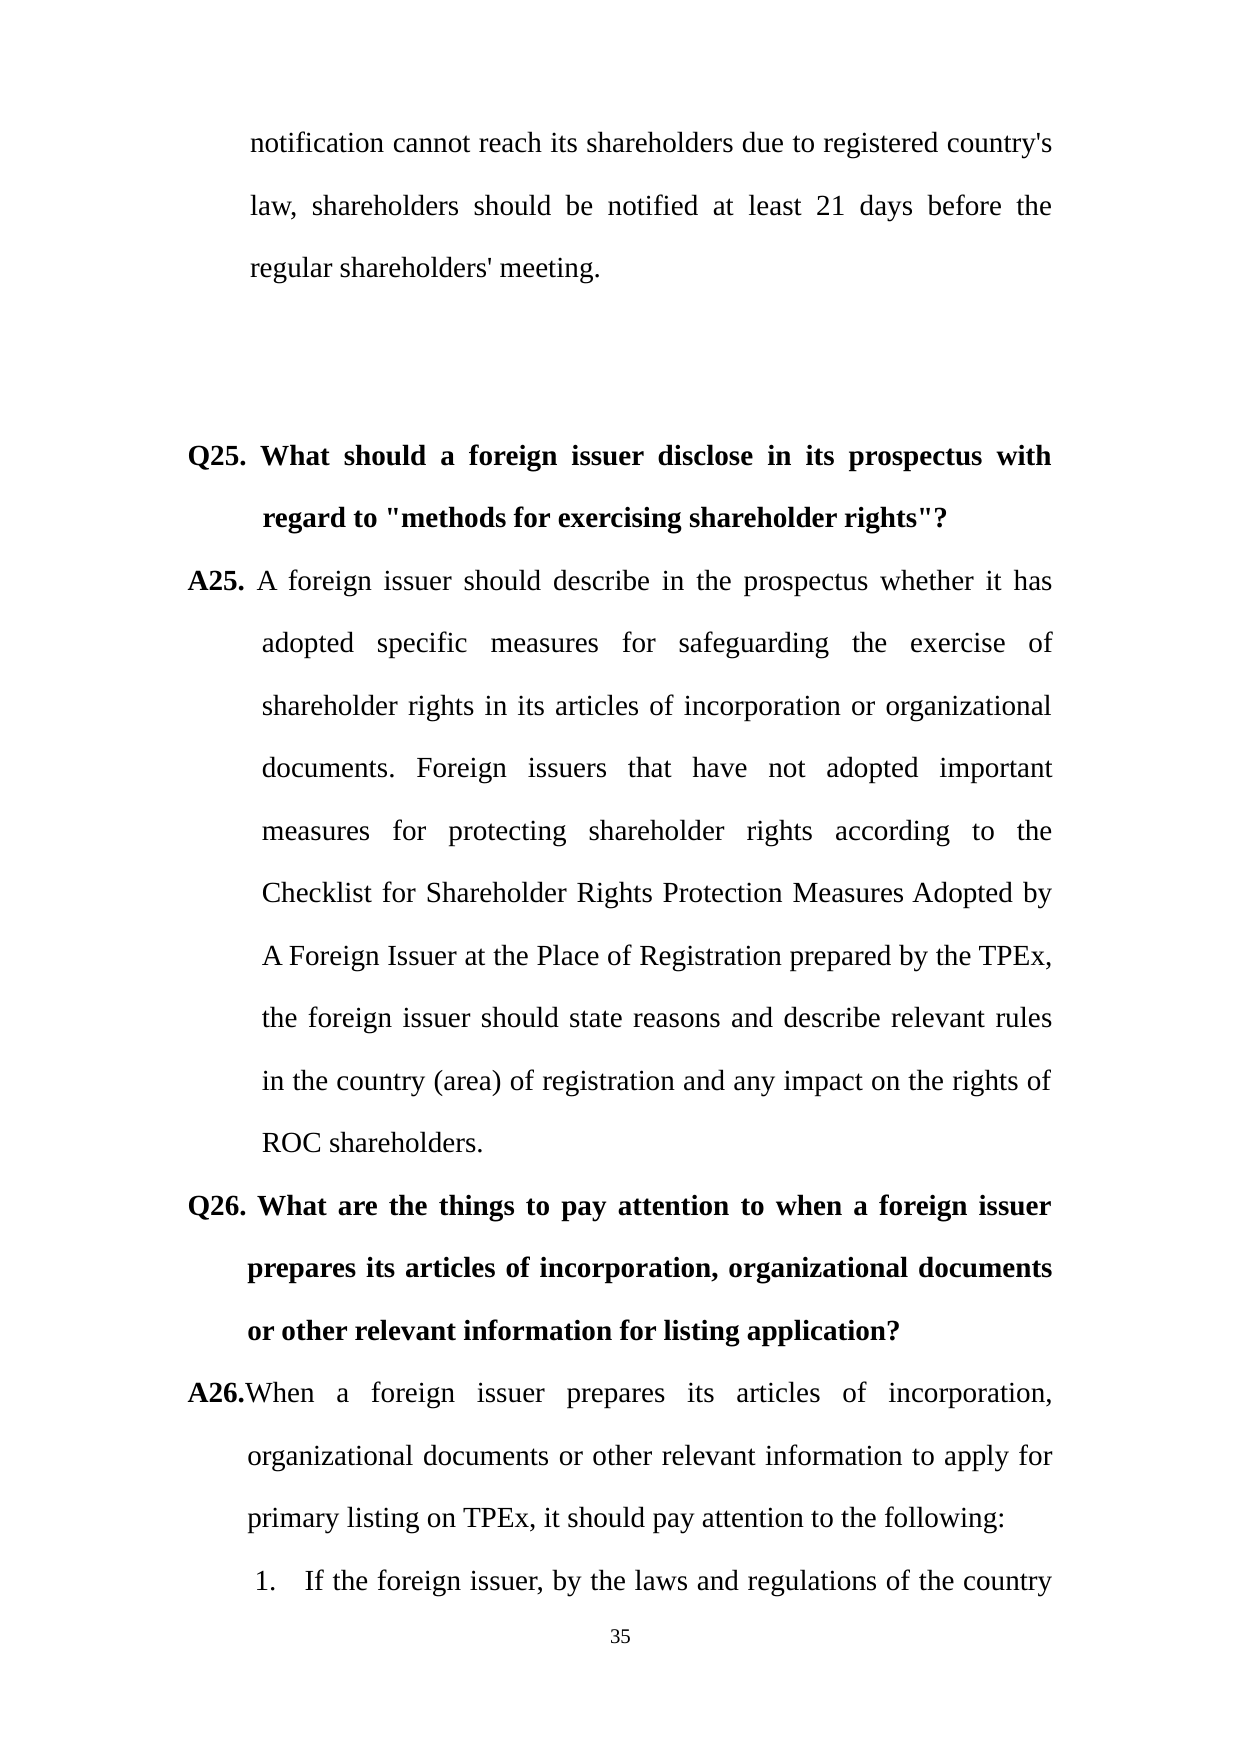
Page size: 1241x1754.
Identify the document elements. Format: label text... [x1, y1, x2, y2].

text notification cannot reach its shareholders due to registered country's law, shareholders should be notified at least 21 days before the regular shareholders' meeting. [250, 100, 1053, 288]
text A26.When a foreign issuer prepares its articles of incorporation, organizational documents or other relevant information to apply for primary listing on TPEx, it should pay attention to the following: [187, 1350, 1053, 1538]
text A25. A foreign issuer should describe in the prospectus whether it has adopted specific measures for safeguarding the exercise of shareholder rights in its articles of incorporation or organizational documents. Foreign issuers that have not adopted important measures for protecting shareholder rights according to the Checklist for Shareholder Rights Protection Measures Adopted by A Foreign Issuer at the Place of Registration prepared by the TPEx, the foreign issuer should state reasons and describe relevant rules in the country (area) of registration and any impact on the rights of ROC shareholders. [187, 538, 1053, 1163]
text Q25. What should a foreign issuer disclose in its prospectus with regard to "methods for exercising shareholder rights"? [187, 413, 1053, 538]
text Q26. What are the things to pay attention to when a foreign issuer prepares its articles of incorporation, organizational documents or other relevant information for listing application? [187, 1163, 1053, 1350]
list If the foreign issuer, by the laws and regulations of the country [254, 1538, 1053, 1600]
